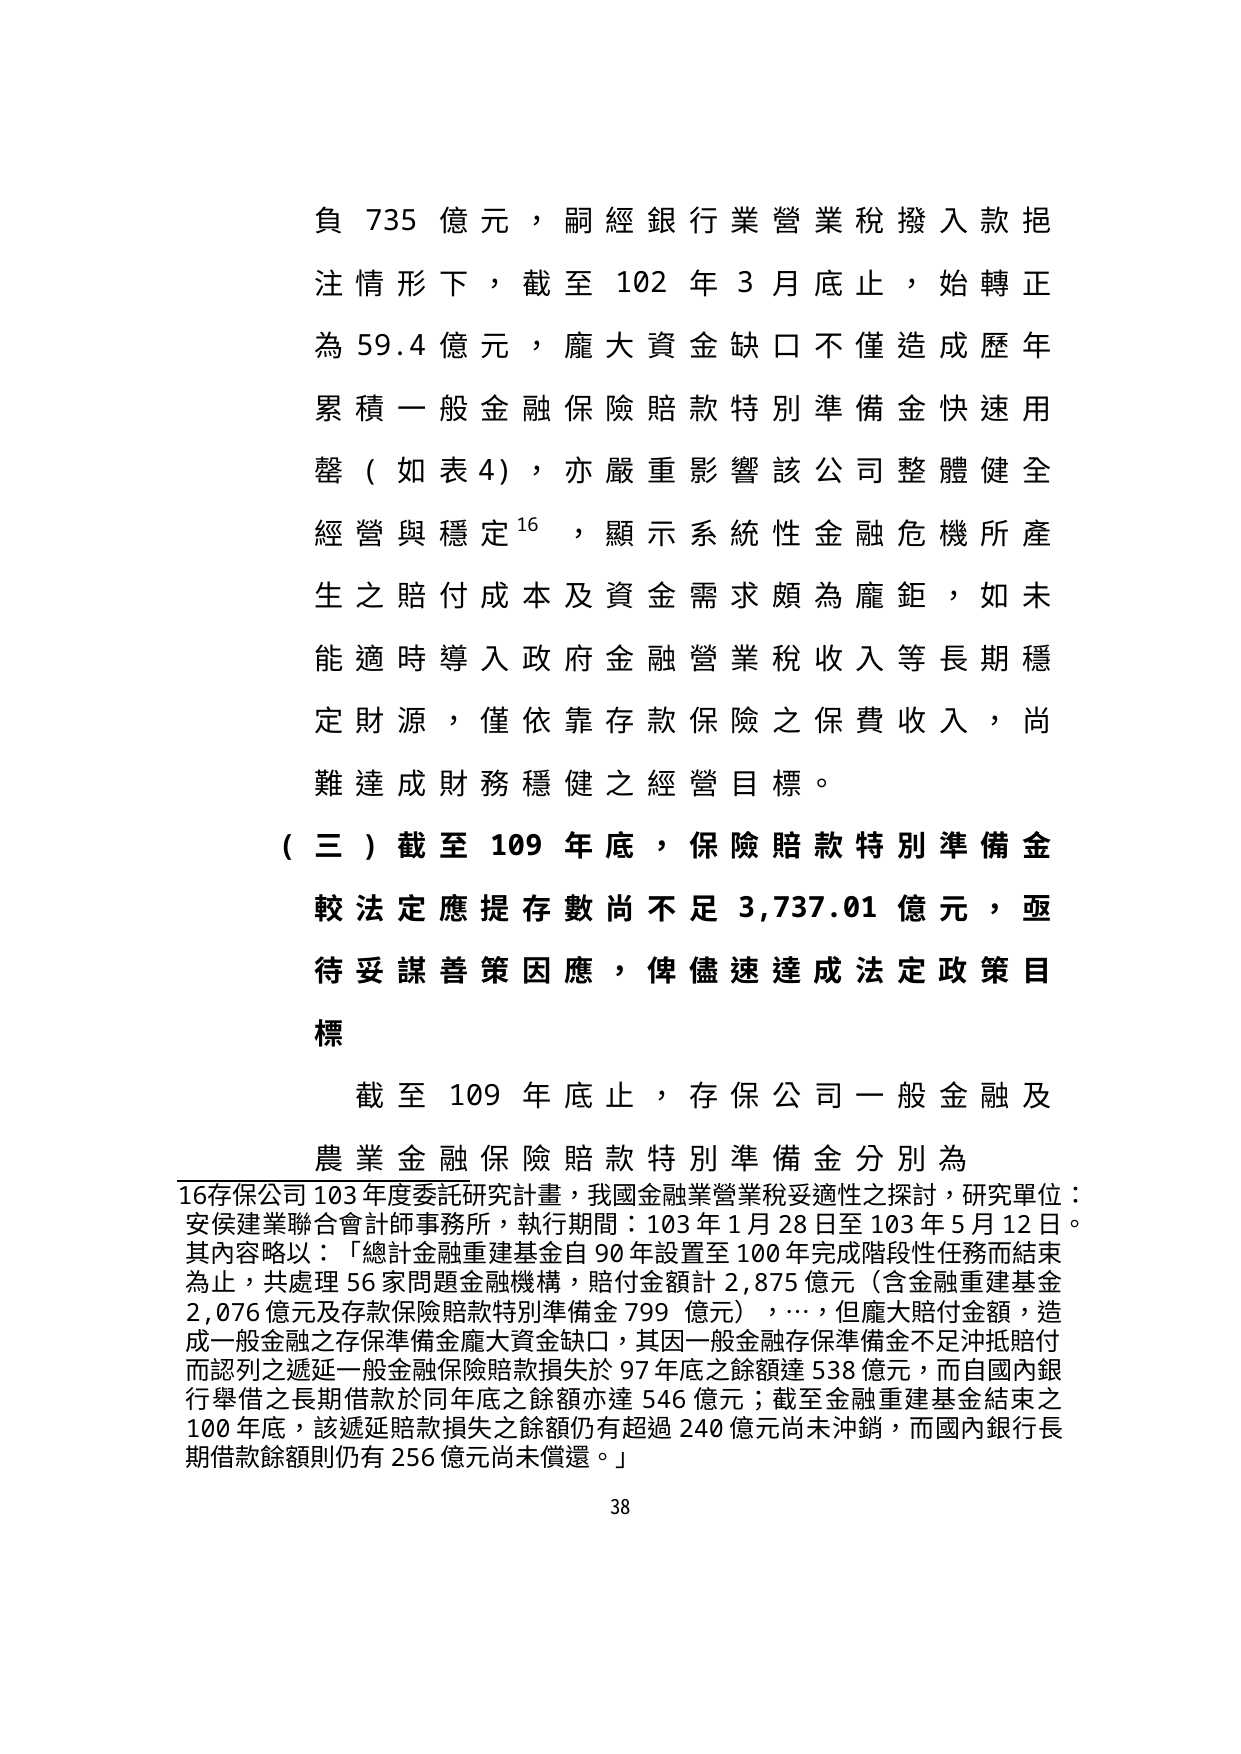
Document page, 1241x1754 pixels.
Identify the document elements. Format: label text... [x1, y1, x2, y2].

text 96年初因金融重建基金可動用之財源不足以處理由其列管之7家問題金融機構，行政院遂於96年1月核定同意金融重建基金與一般金融存保準備金之合併運用機制，故自96年下半年起，存保公司陸續分攤相關賠付款。在金融重建基金運作期間，存保公司一般金融保險賠款特別準備金，因配合該基金處理經營不善金融機構，自96年12月起由正轉為負數，97年4月甚至達負735億元，嗣經銀行業營業稅撥入款挹注情形下，截至102年3月底止，始轉正為59.4億元，龐大資金缺口不僅造成歷年累積一般金融保險賠款特別準備金快速用罄(如表4)，亦嚴重影響該公司整體健全經營與穩定，顯示系統性金融危機所產生之賠付成本及資金需求頗為龐鉅，如未能適時導入政府金融營業稅收入等長期穩定財源，僅依靠存款保險之保費收入，尚難達成財務穩健之經營目標。 [271, 177, 1058, 802]
text 存保公司103年度委託研究計畫，我國金融業營業稅妥適性之探討，研究單位：安侯建業聯合會計師事務所，執行期間：103年1月28日至103年5月12日。其內容略以：「總計金融重建基金自90年設置至100年完成階段性任務而結束為止，共處理56家問題金融機構，賠付金額計2,875億元（含金融重建基金2,076億元及存款保險賠款特別準備金799 億元），…，但龐大賠付金額，造成一般金融之存保準備金龐大資金缺口，其因一般金融存保準備金不足沖抵賠付而認列之遞延一般金融保險賠款損失於97年底之餘額達538億元，而自國內銀行舉借之長期借款於同年底之餘額亦達546億元；截至金融重建基金結束之100年底，該遞延賠款損失之餘額仍有超過240億元尚未沖銷，而國內銀行長期借款餘額則仍有256億元尚未償還。」 [177, 1181, 1063, 1473]
text (三)截至109年底，保險賠款特別準備金較法定應提存數尚不足3,737.01億元，亟待妥謀善策因應，俾儘速達成法定政策目標 [242, 802, 1058, 1052]
text 截至109年底止，存保公司一般金融及農業金融保險賠款特別準備金分別為1,081.60億元及57.35億元，僅占要保機構保額內存款比率之0.47%及0.40%，較法定應提存數不足3,504.47億元及232.54億元(詳表4、表5)，合計不足數高達3,737.01億元，迭遭外界質疑損及賠付能力。該公司雖已研採強化承保風險控管、加強準備金運用效益，暨準備金不足時，向中央銀行申請特別融資，或向金管會與農委會申請動支「金融業特別準備金」及「農會漁會信用部賠付專款」等因應機制，惟仍宜妥謀善策以充實存保準備金，俾儘速達成法定目標。 [271, 1052, 1058, 1177]
